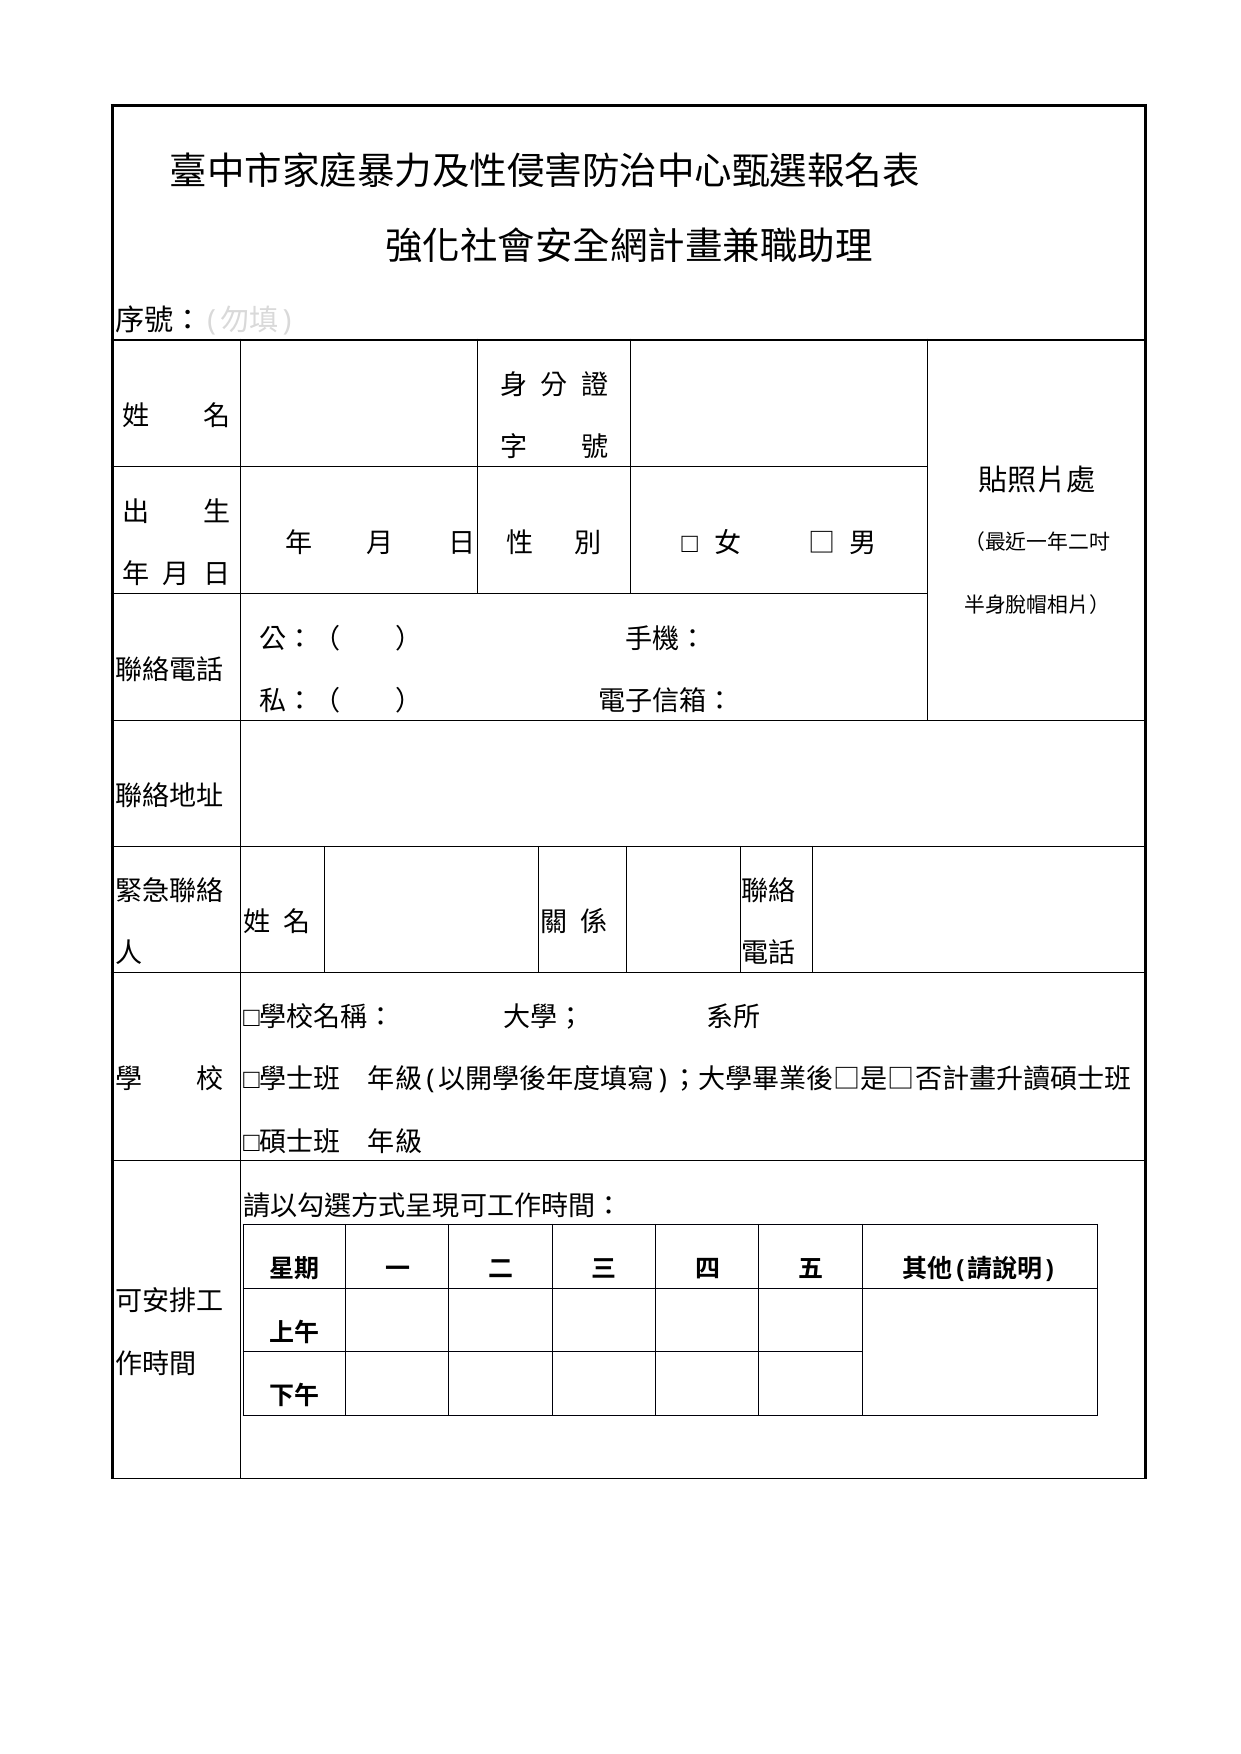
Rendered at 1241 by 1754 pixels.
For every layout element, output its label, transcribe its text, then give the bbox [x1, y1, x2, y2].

table_cell 可安排工作時間 [114, 1161, 240, 1478]
table_cell [631, 341, 927, 466]
table_cell [241, 721, 1144, 846]
table_cell [759, 1289, 862, 1351]
table_cell [346, 1289, 448, 1351]
table_cell 聯絡地址 [114, 721, 240, 846]
table_cell 貼照片處 （最近一年二吋 半身脫帽相片） [928, 341, 1144, 720]
table_cell 年 月 日 [241, 467, 477, 593]
table_cell 緊急聯絡人 [114, 847, 240, 972]
table_cell 下午 [244, 1352, 345, 1414]
table_header 其他(請說明) [863, 1225, 1097, 1287]
table_cell [553, 1352, 655, 1414]
table_header 五 [759, 1225, 862, 1287]
table_cell [627, 847, 740, 972]
table_header 臺中市家庭暴力及性侵害防治中心甄選報名表 強化社會安全網計畫兼職助理 序號：(勿填) [114, 107, 1144, 338]
table_cell 身 分 證 字 號 [478, 341, 630, 466]
table_header 星期 [244, 1225, 345, 1287]
table_cell [241, 341, 477, 466]
table_cell 請以勾選方式呈現可工作時間： [241, 1161, 1144, 1478]
table_header 三 [553, 1225, 655, 1287]
table_cell [325, 847, 538, 972]
table_cell [656, 1352, 758, 1414]
table_cell 姓 名 [114, 341, 240, 466]
table_cell 學 校 [114, 973, 240, 1160]
table_cell 上午 [244, 1289, 345, 1351]
table_cell [346, 1352, 448, 1414]
table_cell 出 生 年 月 日 [114, 467, 240, 593]
table_cell [449, 1352, 552, 1414]
table_cell [863, 1289, 1097, 1414]
table_cell 公：（ ） 手機： 私：（ ） 電子信箱： [241, 594, 927, 720]
table_cell □ 女 □ 男 [631, 467, 927, 593]
table_cell [553, 1289, 655, 1351]
table_cell [813, 847, 1144, 972]
table_header 一 [346, 1225, 448, 1287]
table_cell □學校名稱： 大學； 系所 □學士班 年級(以開學後年度填寫)；大學畢業後□是□否計畫升讀碩士班 □碩士班 年級 [241, 973, 1144, 1160]
table_cell [449, 1289, 552, 1351]
table_header 四 [656, 1225, 758, 1287]
table_cell [656, 1289, 758, 1351]
table_cell 聯絡 電話 [741, 847, 812, 972]
table_cell 性 別 [478, 467, 630, 593]
table_header 二 [449, 1225, 552, 1287]
table_cell 關 係 [539, 847, 626, 972]
table_cell 姓 名 [241, 847, 324, 972]
table_cell [759, 1352, 862, 1414]
table_cell 聯絡電話 [114, 594, 240, 720]
